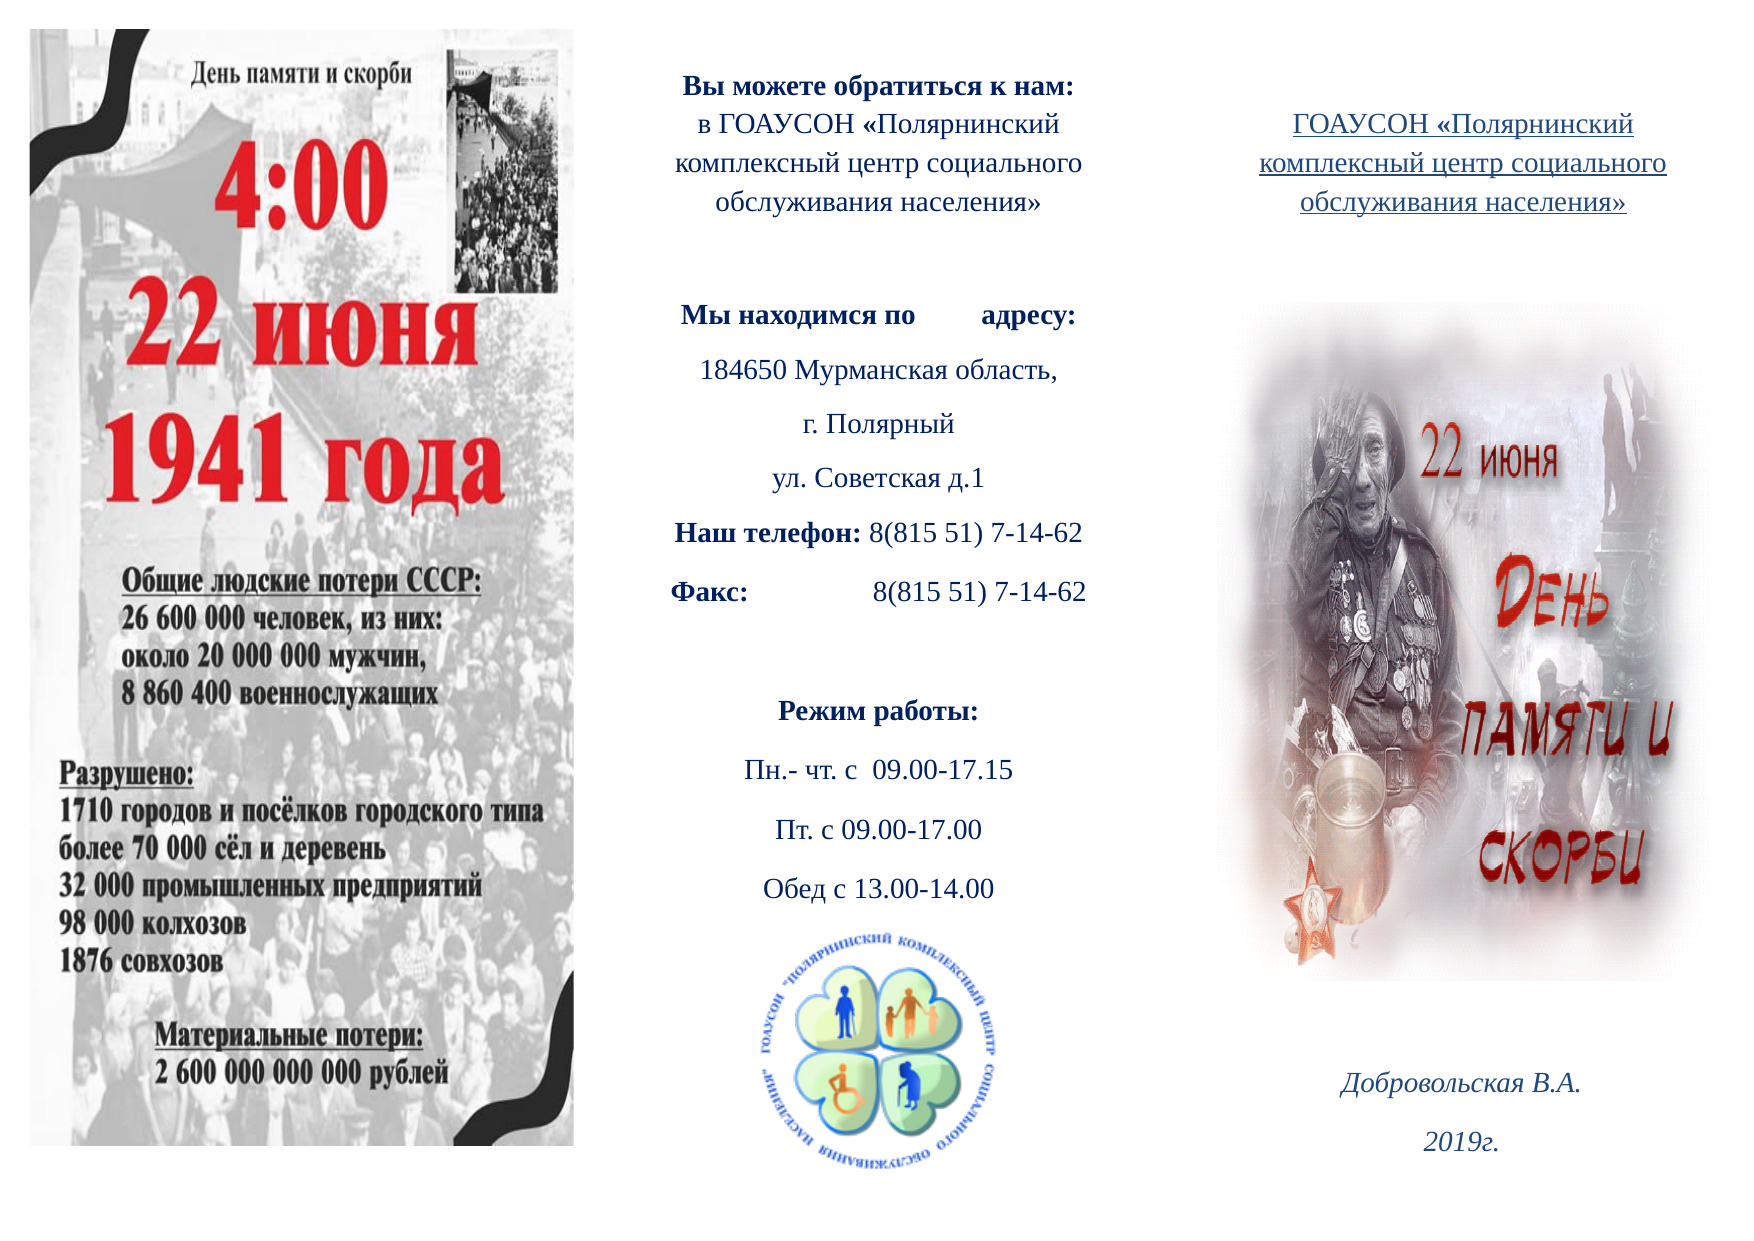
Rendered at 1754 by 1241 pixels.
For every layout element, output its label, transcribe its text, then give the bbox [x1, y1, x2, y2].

text комплексный центр социального обслуживания населения» [632, 145, 1124, 217]
text Мы находимся по адресу: [632, 297, 1124, 331]
text 2019г. [1198, 1124, 1728, 1158]
text Наш телефон: 8(815 51) 7-14-62 [632, 515, 1124, 548]
text Пт. с 09.00-17.00 [632, 812, 1124, 845]
text Добровольская В.А. [1198, 1065, 1728, 1098]
text комплексный центр социального обслуживания населения» [1198, 145, 1728, 217]
text Режим работы: [632, 693, 1124, 727]
text Пн.- чт. с 09.00-17.15 [632, 752, 1124, 786]
text Факс: 8(815 51) 7-14-62 [632, 574, 1124, 608]
text ул. Советская д.1 [632, 461, 1124, 494]
text г. Полярный [632, 406, 1124, 440]
text ГОАУСОН «Полярнинский [1198, 107, 1728, 140]
text Вы можете обратиться к нам: [632, 68, 1124, 102]
text Обед с 13.00-14.00 [632, 871, 1124, 905]
text 184650 Мурманская область, [632, 352, 1124, 385]
text в ГОАУСОН «Полярнинский [632, 107, 1124, 140]
